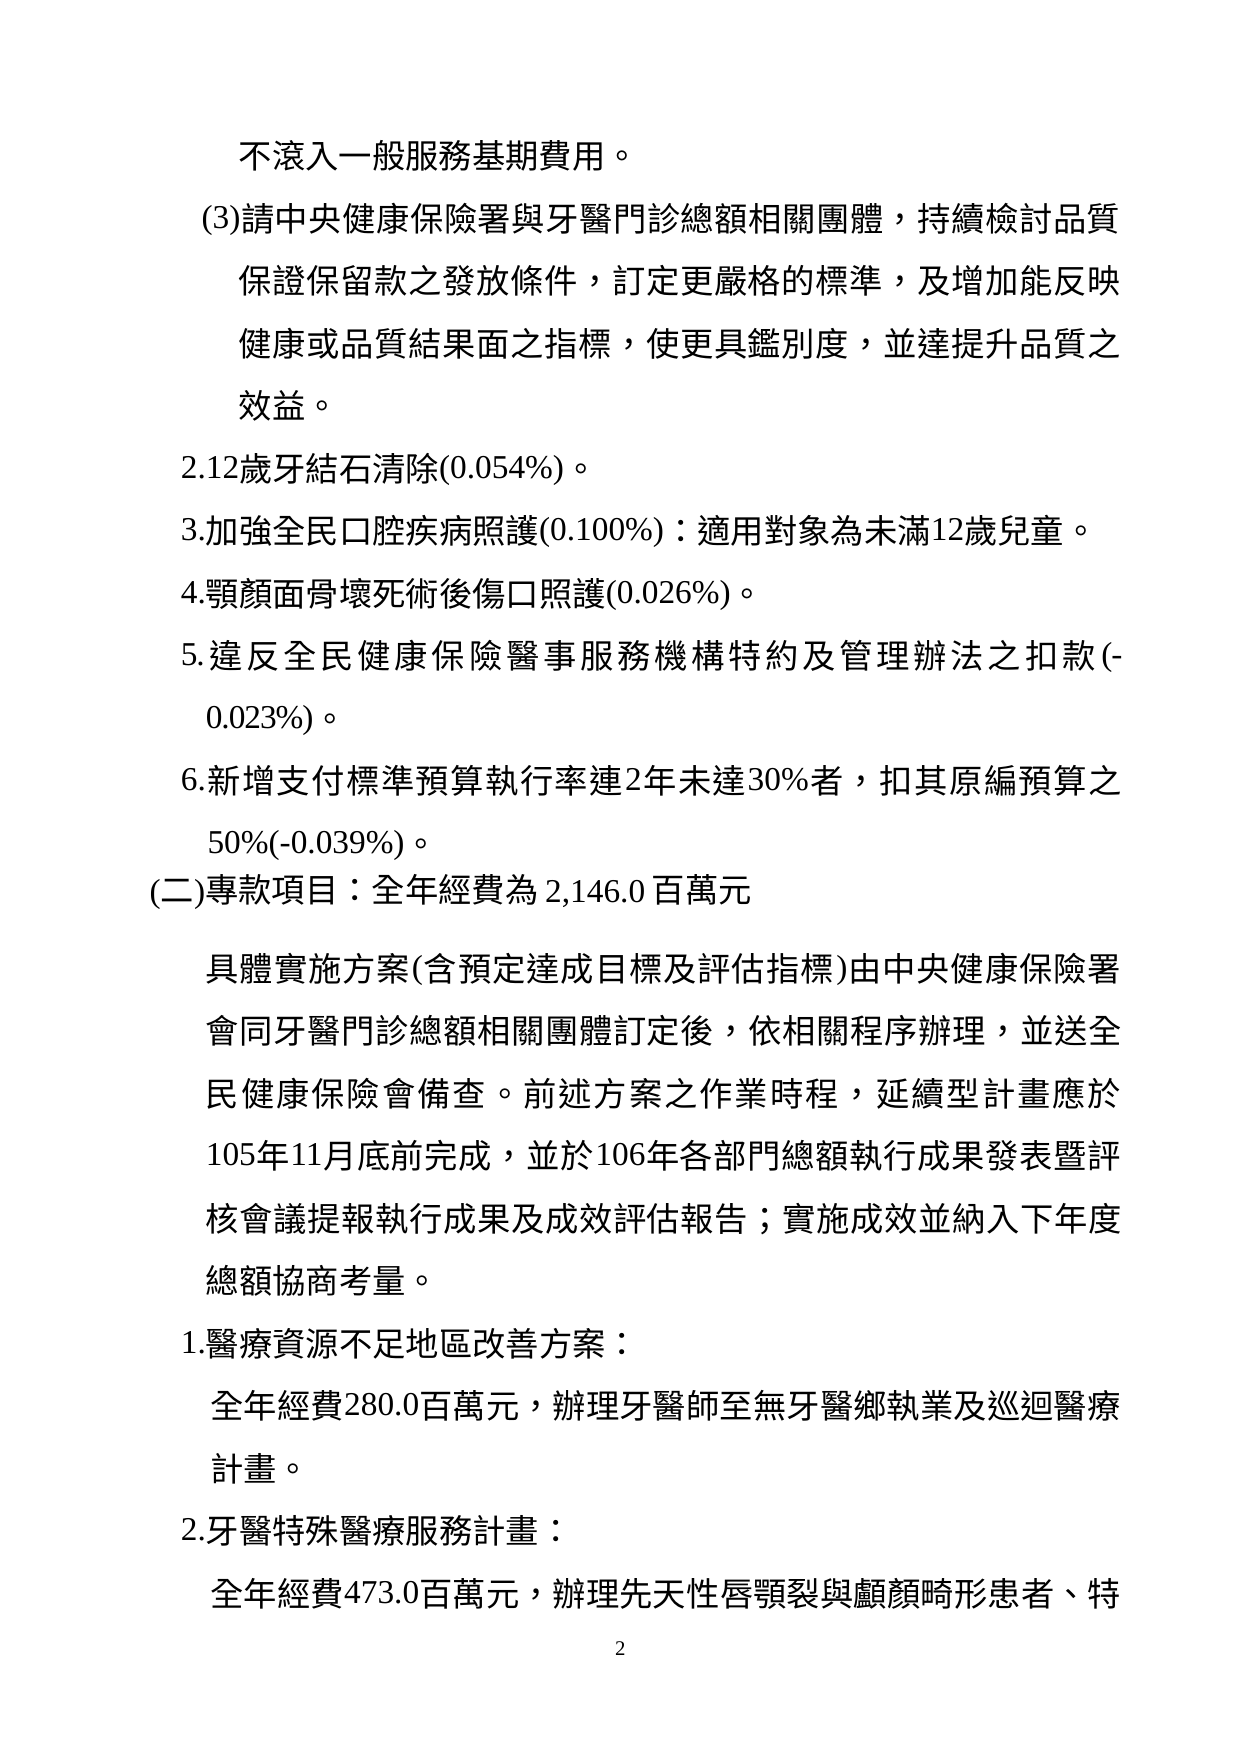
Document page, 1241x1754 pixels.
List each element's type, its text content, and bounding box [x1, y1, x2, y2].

text 全年經費280.0百萬元，辦理牙醫師至無牙醫鄉執業及巡迴醫療計畫。 [210, 1362, 1122, 1487]
text 3.加強全民口腔疾病照護(0.100%)：適用對象為未滿12歲兒童。 [181, 487, 1122, 550]
text (3)請中央健康保險署與牙醫門診總額相關團體，持續檢討品質保證保留款之發放條件，訂定更嚴格的標準，及增加能反映健康或品質結果面之指標，使更具鑑別度，並達提升品質之效益。 [201, 175, 1122, 425]
text 2.牙醫特殊醫療服務計畫： [181, 1487, 1122, 1550]
text 具體實施方案(含預定達成目標及評估指標)由中央健康保險署會同牙醫門診總額相關團體訂定後，依相關程序辦理，並送全民健康保險會備查。前述方案之作業時程，延續型計畫應於105年11月底前完成，並於106年各部門總額執行成果發表暨評核會議提報執行成果及成效評估報告；實施成效並納入下年度總額協商考量。 [206, 925, 1122, 1300]
text 4.顎顏面骨壞死術後傷口照護(0.026%)。 [181, 550, 1122, 612]
text 2.12歲牙結石清除(0.054%)。 [181, 425, 1122, 487]
text 全年經費473.0百萬元，辦理先天性唇顎裂與顱顏畸形患者、特 [210, 1550, 1122, 1612]
text 6.新增支付標準預算執行率連2年未達30%者，扣其原編預算之50%(-0.039%)。 [181, 737, 1122, 862]
text (二)專款項目：全年經費為2,146.0百萬元 [149, 862, 1122, 912]
text 5.違反全民健康保險醫事服務機構特約及管理辦法之扣款(-0.023%)。 [181, 612, 1122, 737]
text 1.醫療資源不足地區改善方案： [181, 1300, 1122, 1362]
text 不滾入一般服務基期費用。 [201, 112, 1122, 175]
